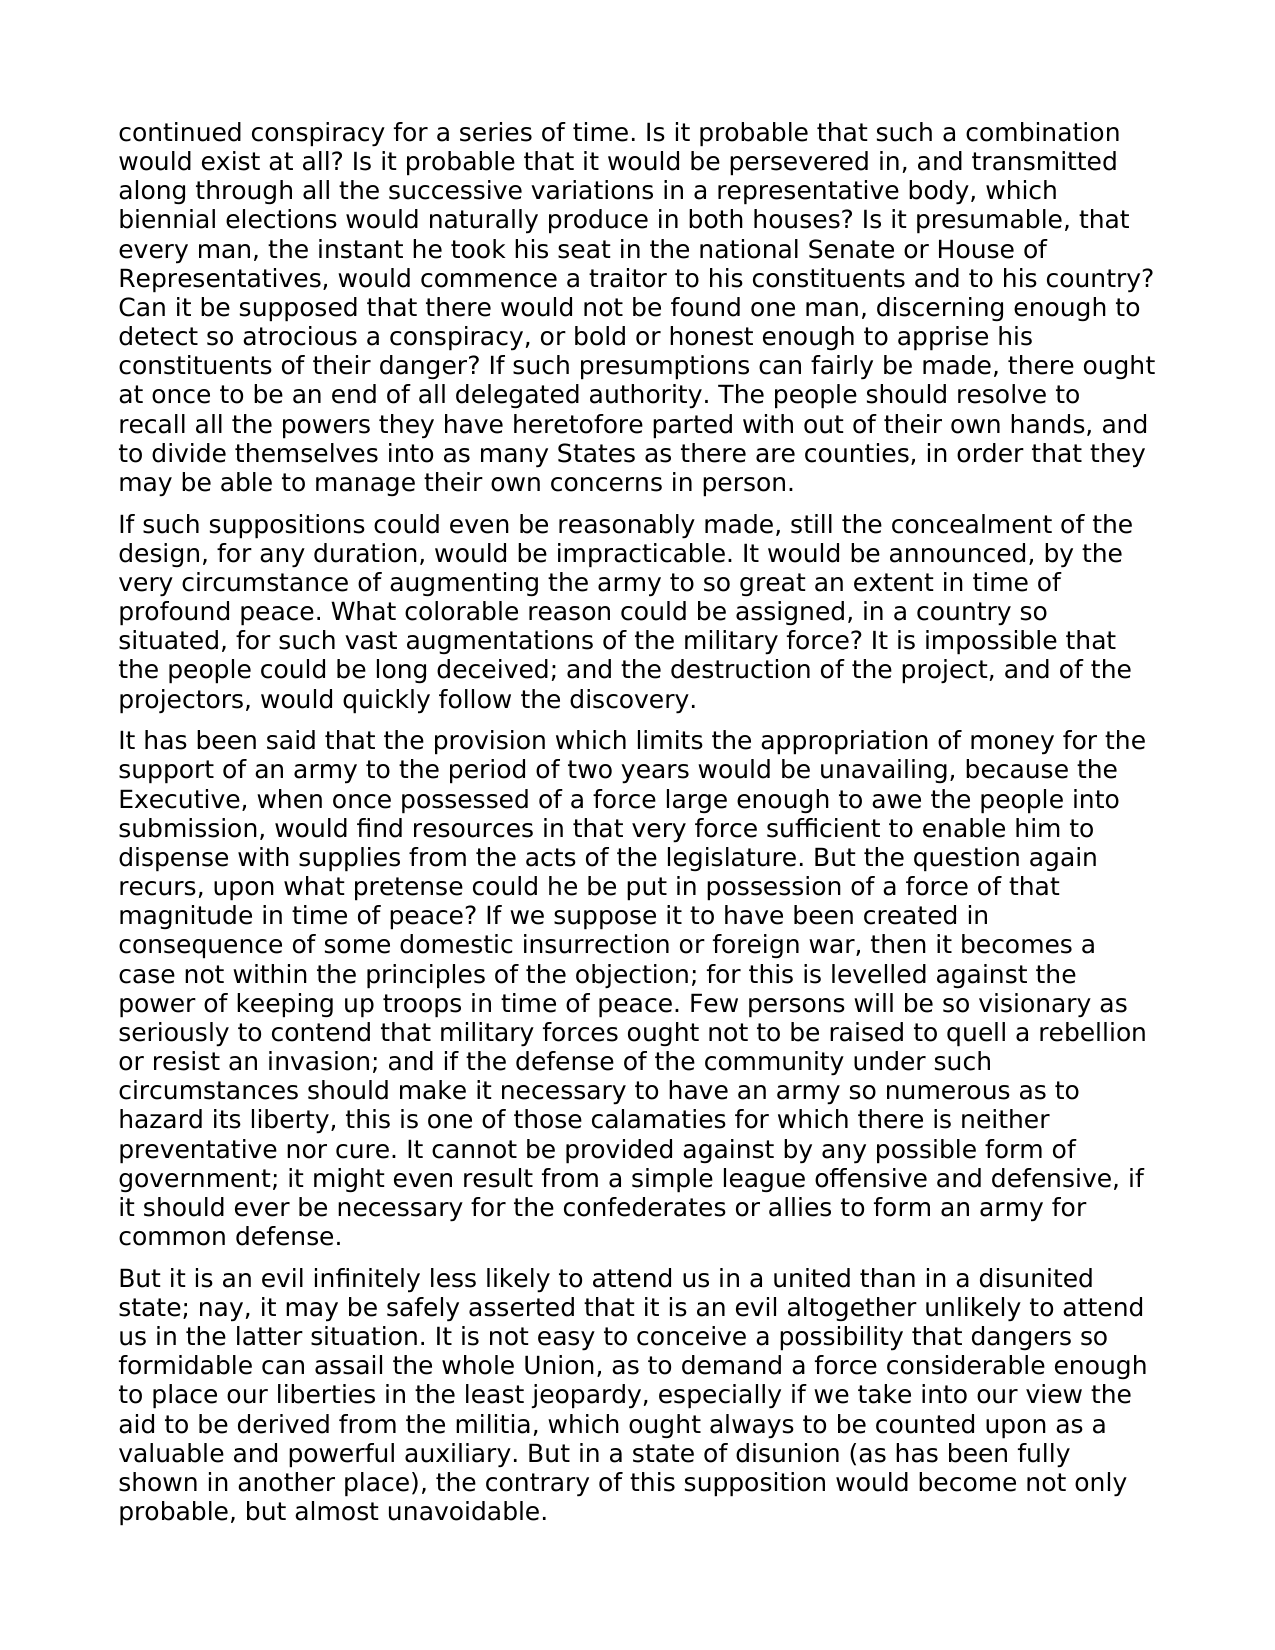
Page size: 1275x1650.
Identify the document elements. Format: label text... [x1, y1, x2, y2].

text It has been said that the provision which limits the appropriation of money for the support of an army to the period of two years would be unavailing, because the Executive, when once possessed of a force large enough to awe the people into submission, would find resources in that very force sufficient to enable him to dispense with supplies from the acts of the legislature. But the question again recurs, upon what pretense could he be put in possession of a force of that magnitude in time of peace? If we suppose it to have been created in consequence of some domestic insurrection or foreign war, then it becomes a case not within the principles of the objection; for this is levelled against the power of keeping up troops in time of peace. Few persons will be so visionary as seriously to contend that military forces ought not to be raised to quell a rebellion or resist an invasion; and if the defense of the community under such circumstances should make it necessary to have an army so numerous as to hazard its liberty, this is one of those calamaties for which there is neither preventative nor cure. It cannot be provided against by any possible form of government; it might even result from a simple league offensive and defensive, if it should ever be necessary for the confederates or allies to form an army for common defense. [118, 726, 1157, 1251]
text If such suppositions could even be reasonably made, still the concealment of the design, for any duration, would be impracticable. It would be announced, by the very circumstance of augmenting the army to so great an extent in time of profound peace. What colorable reason could be assigned, in a country so situated, for such vast augmentations of the military force? It is impossible that the people could be long deceived; and the destruction of the project, and of the projectors, would quickly follow the discovery. [118, 510, 1157, 714]
text continued conspiracy for a series of time. Is it probable that such a combination would exist at all? Is it probable that it would be persevered in, and transmitted along through all the successive variations in a representative body, which biennial elections would naturally produce in both houses? Is it presumable, that every man, the instant he took his seat in the national Senate or House of Representatives, would commence a traitor to his constituents and to his country? Can it be supposed that there would not be found one man, discerning enough to detect so atrocious a conspiracy, or bold or honest enough to apprise his constituents of their danger? If such presumptions can fairly be made, there ought at once to be an end of all delegated authority. The people should resolve to recall all the powers they have heretofore parted with out of their own hands, and to divide themselves into as many States as there are counties, in order that they may be able to manage their own concerns in person. [118, 118, 1157, 497]
text But it is an evil infinitely less likely to attend us in a united than in a disunited state; nay, it may be safely asserted that it is an evil altogether unlikely to attend us in the latter situation. It is not easy to conceive a possibility that dangers so formidable can assail the whole Union, as to demand a force considerable enough to place our liberties in the least jeopardy, especially if we take into our view the aid to be derived from the militia, which ought always to be counted upon as a valuable and powerful auxiliary. But in a state of disunion (as has been fully shown in another place), the contrary of this supposition would become not only probable, but almost unavoidable. [118, 1264, 1157, 1526]
